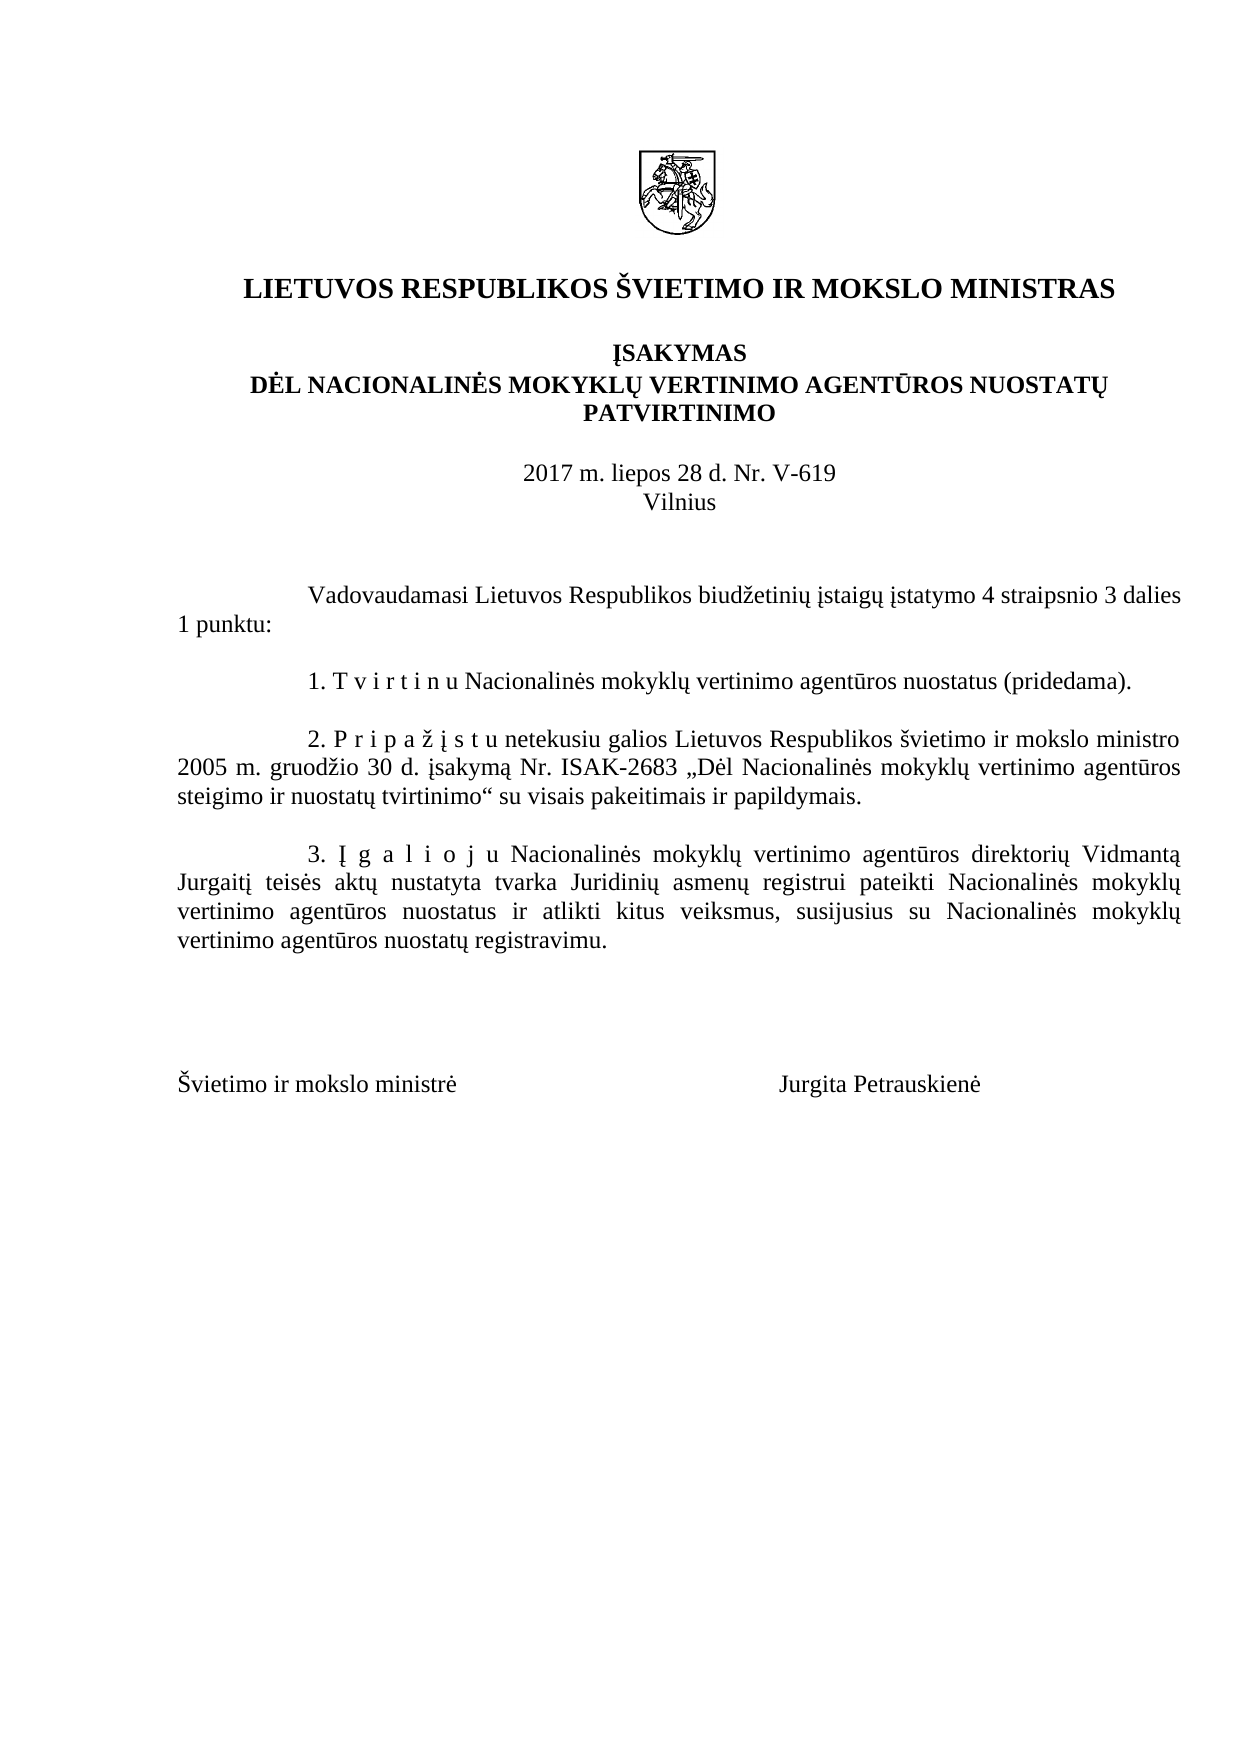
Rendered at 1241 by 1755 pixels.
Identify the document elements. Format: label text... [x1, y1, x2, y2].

text Vilnius [177, 487, 1182, 516]
text ĮSAKYMAS [177, 338, 1182, 367]
text 1. T v i r t i n u Nacionalinės mokyklų vertinimo agentūros nuostatus (pridedama). [177, 666, 1182, 695]
text Švietimo ir mokslo ministrė Jurgita Petrauskienė [177, 1069, 1182, 1097]
text 2. P r i p a ž į s t u netekusiu galios Lietuvos Respublikos švietimo ir mokslo ministro 2005 m. gruodžio 30 d. įsakymą Nr. ISAK-2683 „Dėl Nacionalinės mokyklų vertinimo agentūros steigimo ir nuostatų tvirtinimo“ su visais pakeitimais ir papildymais. [177, 724, 1182, 810]
text 2017 m. liepos 28 d. Nr. V-619 [177, 458, 1182, 487]
text DĖL NACIONALINĖS MOKYKLŲ VERTINIMO AGENTŪROS NUOSTATŲ PATVIRTINIMO [177, 370, 1182, 427]
text LIETUVOS RESPUBLIKOS ŠVIETIMO IR MOKSLO MINISTRAS [177, 271, 1182, 305]
text 3. Į g a l i o j u Nacionalinės mokyklų vertinimo agentūros direktorių Vidmantą Jurgaitį teisės aktų nustatyta tvarka Juridinių asmenų registrui pateikti Nacionalinės mokyklų vertinimo agentūros nuostatus ir atlikti kitus veiksmus, susijusius su Nacionalinės mokyklų vertinimo agentūros nuostatų registravimu. [177, 839, 1182, 954]
text Vadovaudamasi Lietuvos Respublikos biudžetinių įstaigų įstatymo 4 straipsnio 3 dalies 1 punktu: [177, 580, 1182, 637]
